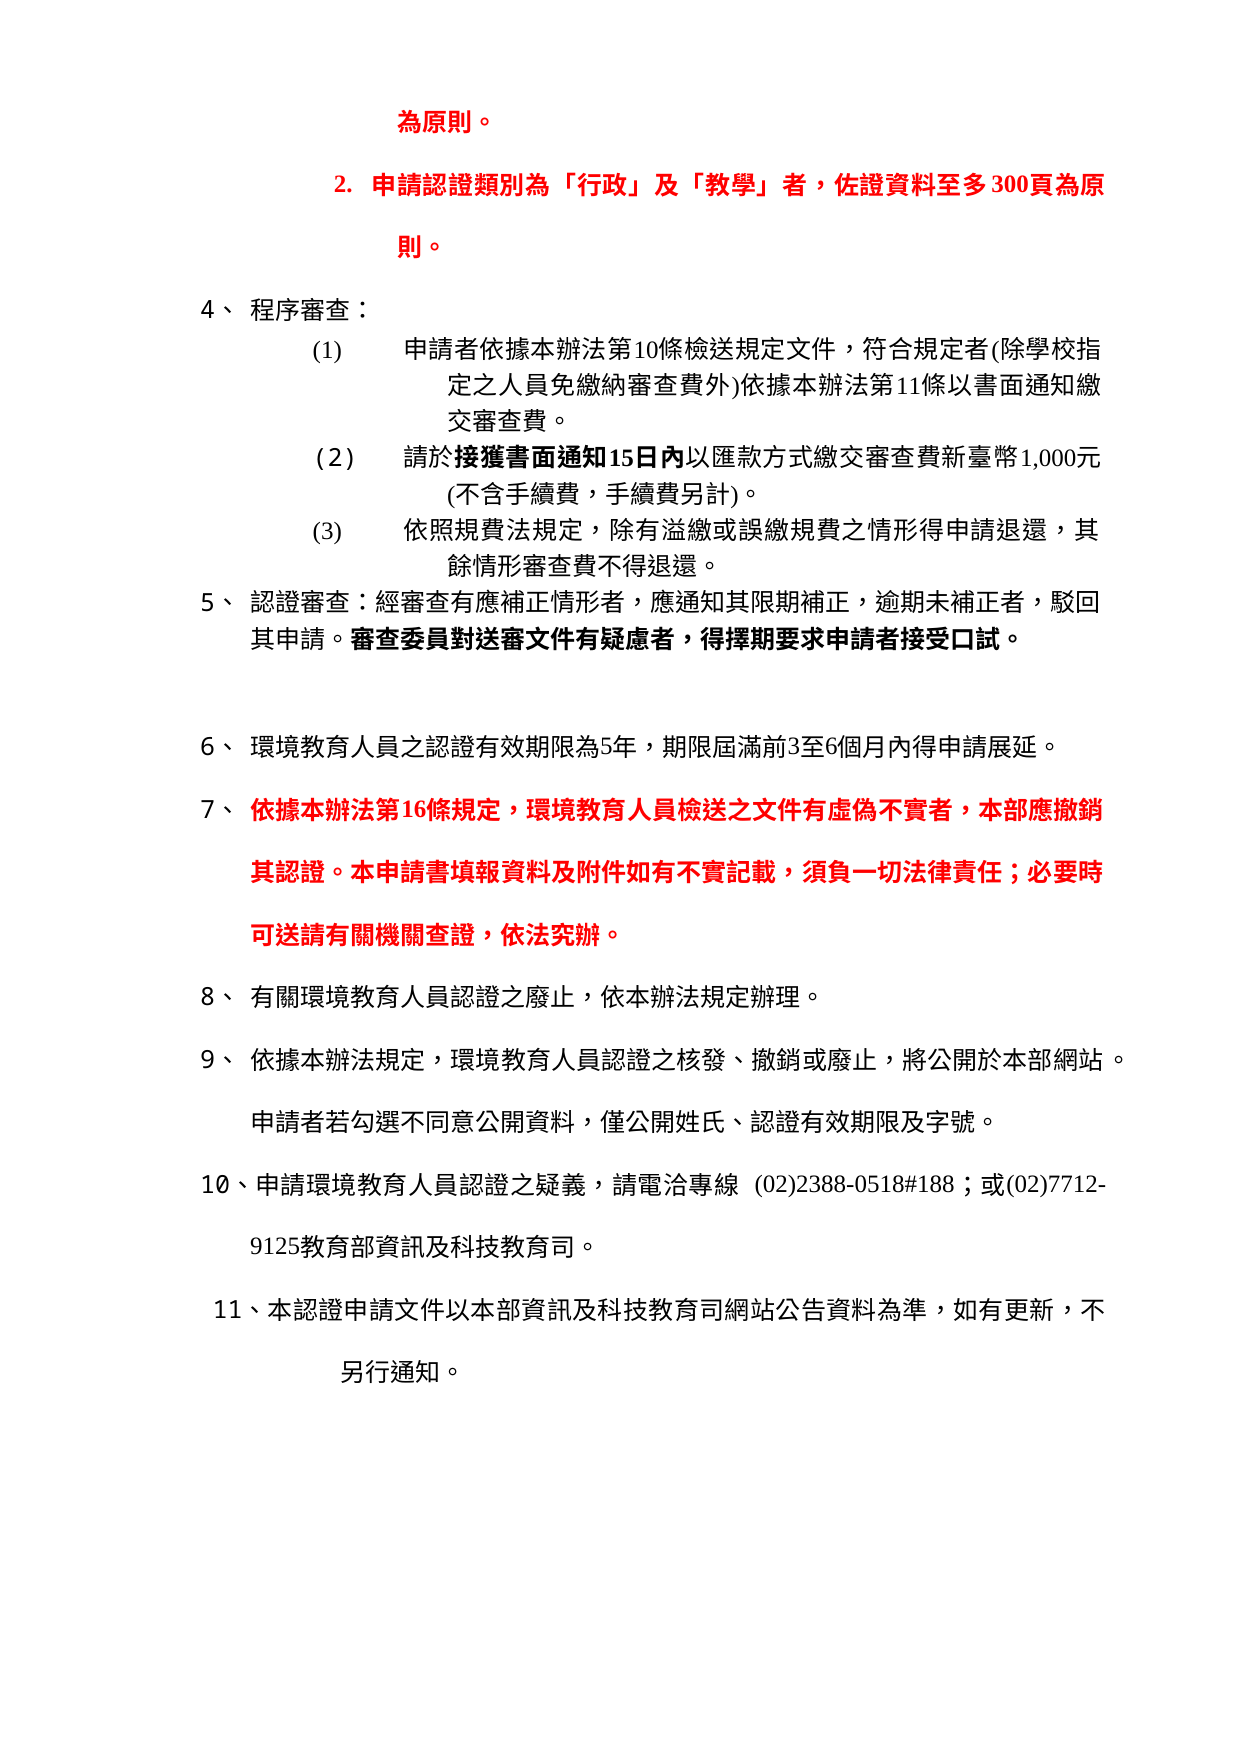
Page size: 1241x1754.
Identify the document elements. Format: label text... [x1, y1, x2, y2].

list 依據本辦法規定，環境教育人員認證之核發、撤銷或廢止，將公開於本部網站。申請者若勾選不同意公開資料，僅公開姓氏、認證有效期限及字號。 [200, 1017, 1106, 1142]
list 程序審查： [200, 267, 1106, 329]
list 本認證申請文件以本部資訊及科技教育司網站公告資料為準，如有更新，不另行通知。 [212, 1267, 1106, 1392]
list 申請者依據本辦法第10條檢送規定文件，符合規定者(除學校指定之人員免繳納審查費外)依據本辦法第11條以書面通知繳交審查費。 [312, 329, 1102, 438]
list 環境教育人員之認證有效期限為5年，期限屆滿前3至6個月內得申請展延。 [200, 704, 1106, 767]
list 為原則。 [334, 79, 1106, 142]
list 依照規費法規定，除有溢繳或誤繳規費之情形得申請退還，其餘情形審查費不得退還。 [312, 510, 1102, 583]
list 申請環境教育人員認證之疑義，請電洽專線 (02)2388-0518#188；或(02)7712-9125教育部資訊及科技教育司。 [200, 1142, 1106, 1267]
list 請於接獲書面通知15日內以匯款方式繳交審查費新臺幣1,000元(不含手續費，手續費另計)。 [312, 438, 1102, 510]
list 有關環境教育人員認證之廢止，依本辦法規定辦理。 [200, 954, 1106, 1017]
list 依據本辦法第16條規定，環境教育人員檢送之文件有虛偽不實者，本部應撤銷其認證。本申請書填報資料及附件如有不實記載，須負一切法律責任；必要時可送請有關機關查證，依法究辦。 [200, 767, 1106, 954]
list 申請認證類別為「行政」及「教學」者，佐證資料至多300頁為原則。 [334, 142, 1106, 267]
list 認證審查：經審查有應補正情形者，應通知其限期補正，逾期未補正者，駁回其申請。審查委員對送審文件有疑慮者，得擇期要求申請者接受口試。 [200, 583, 1102, 655]
